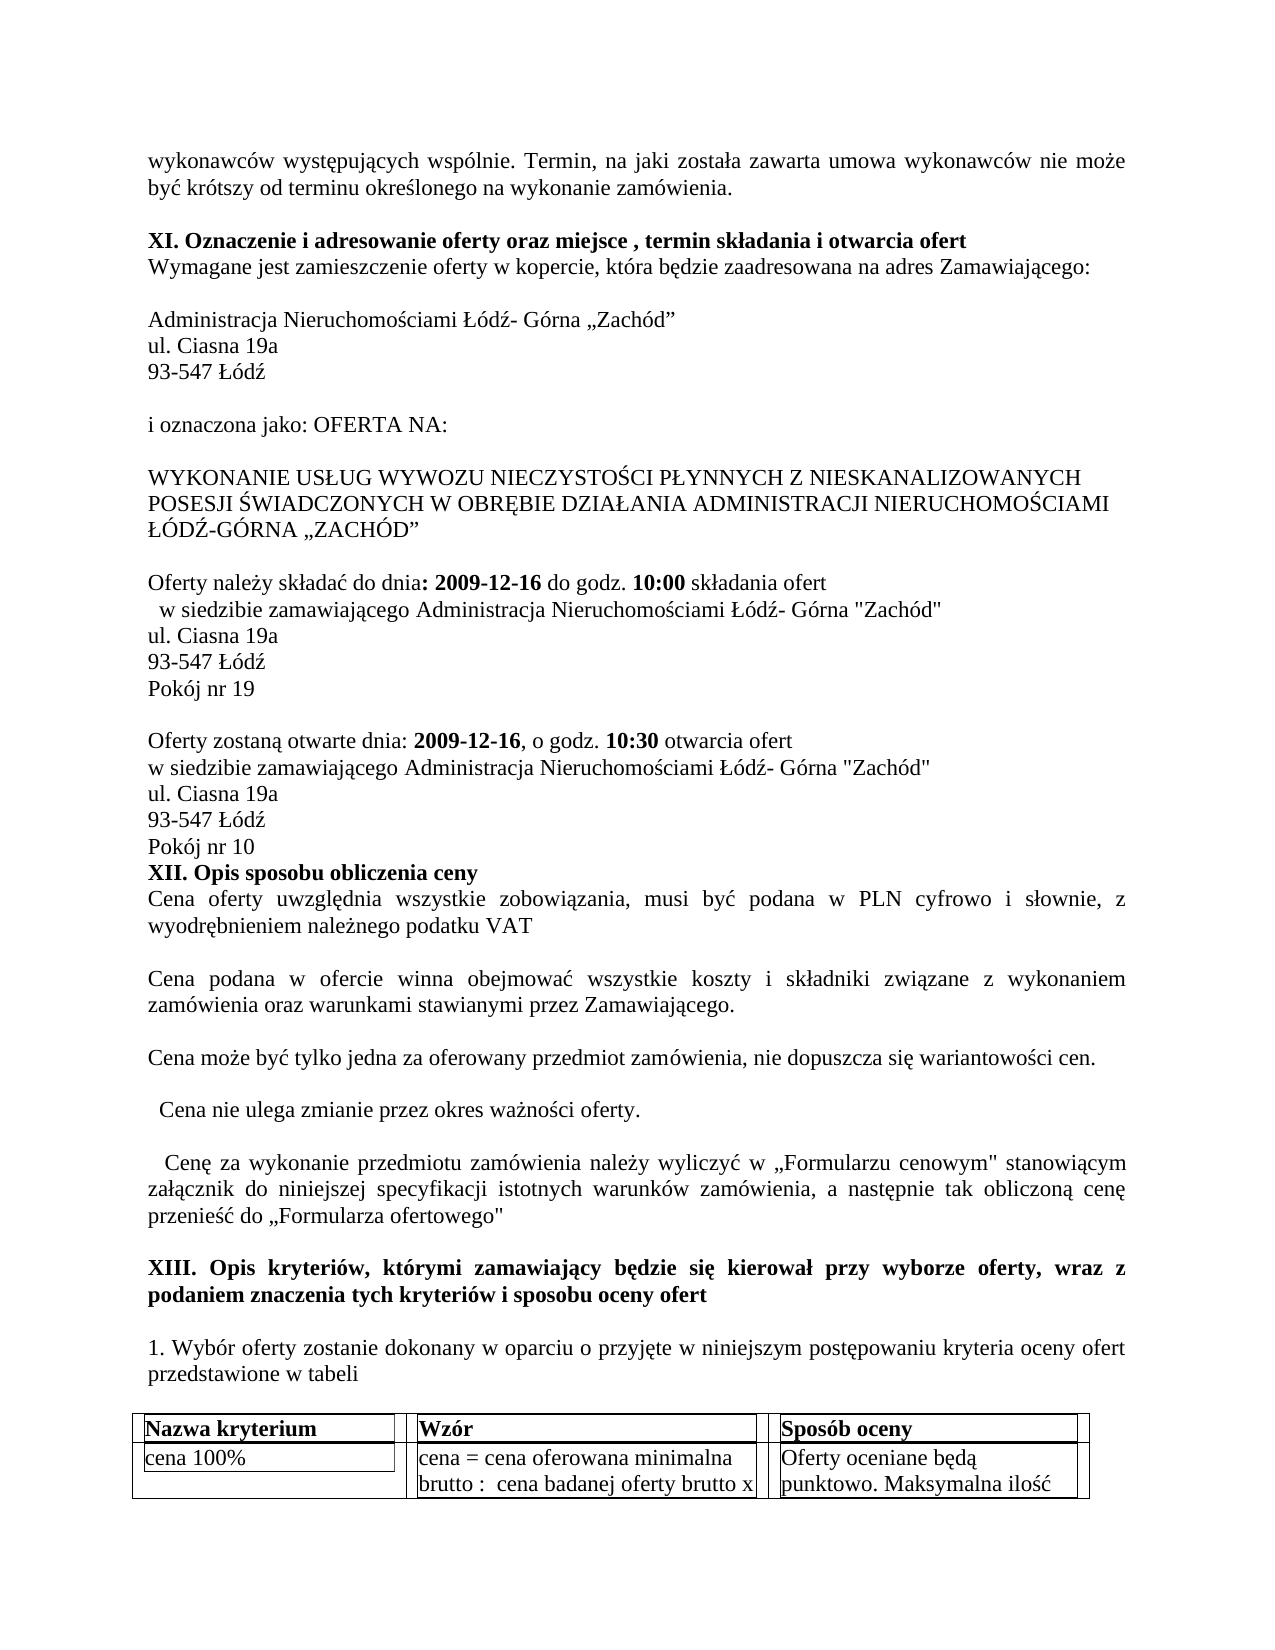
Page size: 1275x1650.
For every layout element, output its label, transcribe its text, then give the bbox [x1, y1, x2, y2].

text Cena może być tylko jedna za oferowany przedmiot zamówienia, nie dopuszcza się wariantowości cen. [148, 1044, 1127, 1070]
text w siedzibie zamawiającego Administracja Nieruchomościami Łódź- Górna "Zachód" [148, 754, 1127, 780]
table_header [407, 1414, 417, 1442]
table_cell cena 100% [133, 1443, 406, 1498]
text Oferty zostaną otwarte dnia: 2009-12-16, o godz. 10:30 otwarcia ofert [148, 727, 1127, 754]
text Cena oferty uwzględnia wszystkie zobowiązania, musi być podana w PLN cyfrowo i słownie, z wyodrębnieniem należnego podatku VAT [148, 886, 1127, 938]
text XIII. Opis kryteriów, którymi zamawiający będzie się kierował przy wyborze oferty, wraz z podaniem znaczenia tych kryteriów i sposobu oceny ofert [148, 1254, 1127, 1307]
text Cena nie ulega zmianie przez okres ważności oferty. [148, 1096, 1127, 1123]
table_header [769, 1414, 780, 1442]
text ul. Ciasna 19a [148, 622, 1127, 648]
table_header [757, 1414, 768, 1442]
text ul. Ciasna 19a [148, 332, 1127, 358]
table_cell Oferty oceniane będą punktowo. Maksymalna ilość [781, 1444, 1077, 1497]
text 93-547 Łódź [148, 648, 1127, 675]
text Pokój nr 19 [148, 675, 1127, 701]
text XII. Opis sposobu obliczenia ceny [148, 859, 1127, 886]
text Cena podana w ofercie winna obejmować wszystkie koszty i składniki związane z wykonaniem zamówienia oraz warunkami stawianymi przez Zamawiającego. [148, 964, 1127, 1017]
text Pokój nr 10 [148, 833, 1127, 859]
text Wymagane jest zamieszczenie oferty w kopercie, która będzie zaadresowana na adres Zamawiającego: [148, 253, 1127, 279]
text Oferty należy składać do dnia: 2009-12-16 do godz. 10:00 składania ofert [148, 569, 1127, 596]
text 1. Wybór oferty zostanie dokonany w oparciu o przyjęte w niniejszym postępowaniu kryteria oceny ofert przedstawione w tabeli [148, 1333, 1127, 1386]
table_header Sposób oceny [781, 1415, 1077, 1441]
table_header Wzór [418, 1415, 756, 1441]
text WYKONANIE USŁUG WYWOZU NIECZYSTOŚCI PŁYNNYCH Z NIESKANALIZOWANYCH POSESJI ŚWIADCZONYCH W OBRĘBIE DZIAŁANIA ADMINISTRACJI NIERUCHOMOŚCIAMI ŁÓDŹ-GÓRNA „ZACHÓD” [148, 464, 1127, 543]
text Administracja Nieruchomościami Łódź- Górna „Zachód” [148, 306, 1127, 332]
table_header [133, 1414, 144, 1442]
text Cenę za wykonanie przedmiotu zamówienia należy wyliczyć w „Formularzu cenowym" stanowiącym załącznik do niniejszej specyfikacji istotnych warunków zamówienia, a następnie tak obliczoną cenę przenieść do „Formularza ofertowego" [148, 1149, 1127, 1228]
text ul. Ciasna 19a [148, 780, 1127, 806]
table_cell cena = cena oferowana minimalna brutto : cena badanej oferty brutto x [418, 1444, 756, 1497]
table_header [395, 1414, 406, 1442]
table_header [1078, 1414, 1089, 1442]
text i oznaczona jako: OFERTA NA: [148, 411, 1127, 437]
text wykonawców występujących wspólnie. Termin, na jaki została zawarta umowa wykonawców nie może być krótszy od terminu określonego na wykonanie zamówienia. [148, 148, 1127, 200]
text 93-547 Łódź [148, 806, 1127, 833]
text 93-547 Łódź [148, 358, 1127, 385]
text w siedzibie zamawiającego Administracja Nieruchomościami Łódź- Górna "Zachód" [148, 596, 1127, 622]
table_header Nazwa kryterium [145, 1415, 394, 1441]
text XI. Oznaczenie i adresowanie oferty oraz miejsce , termin składania i otwarcia ofert [148, 227, 1127, 253]
